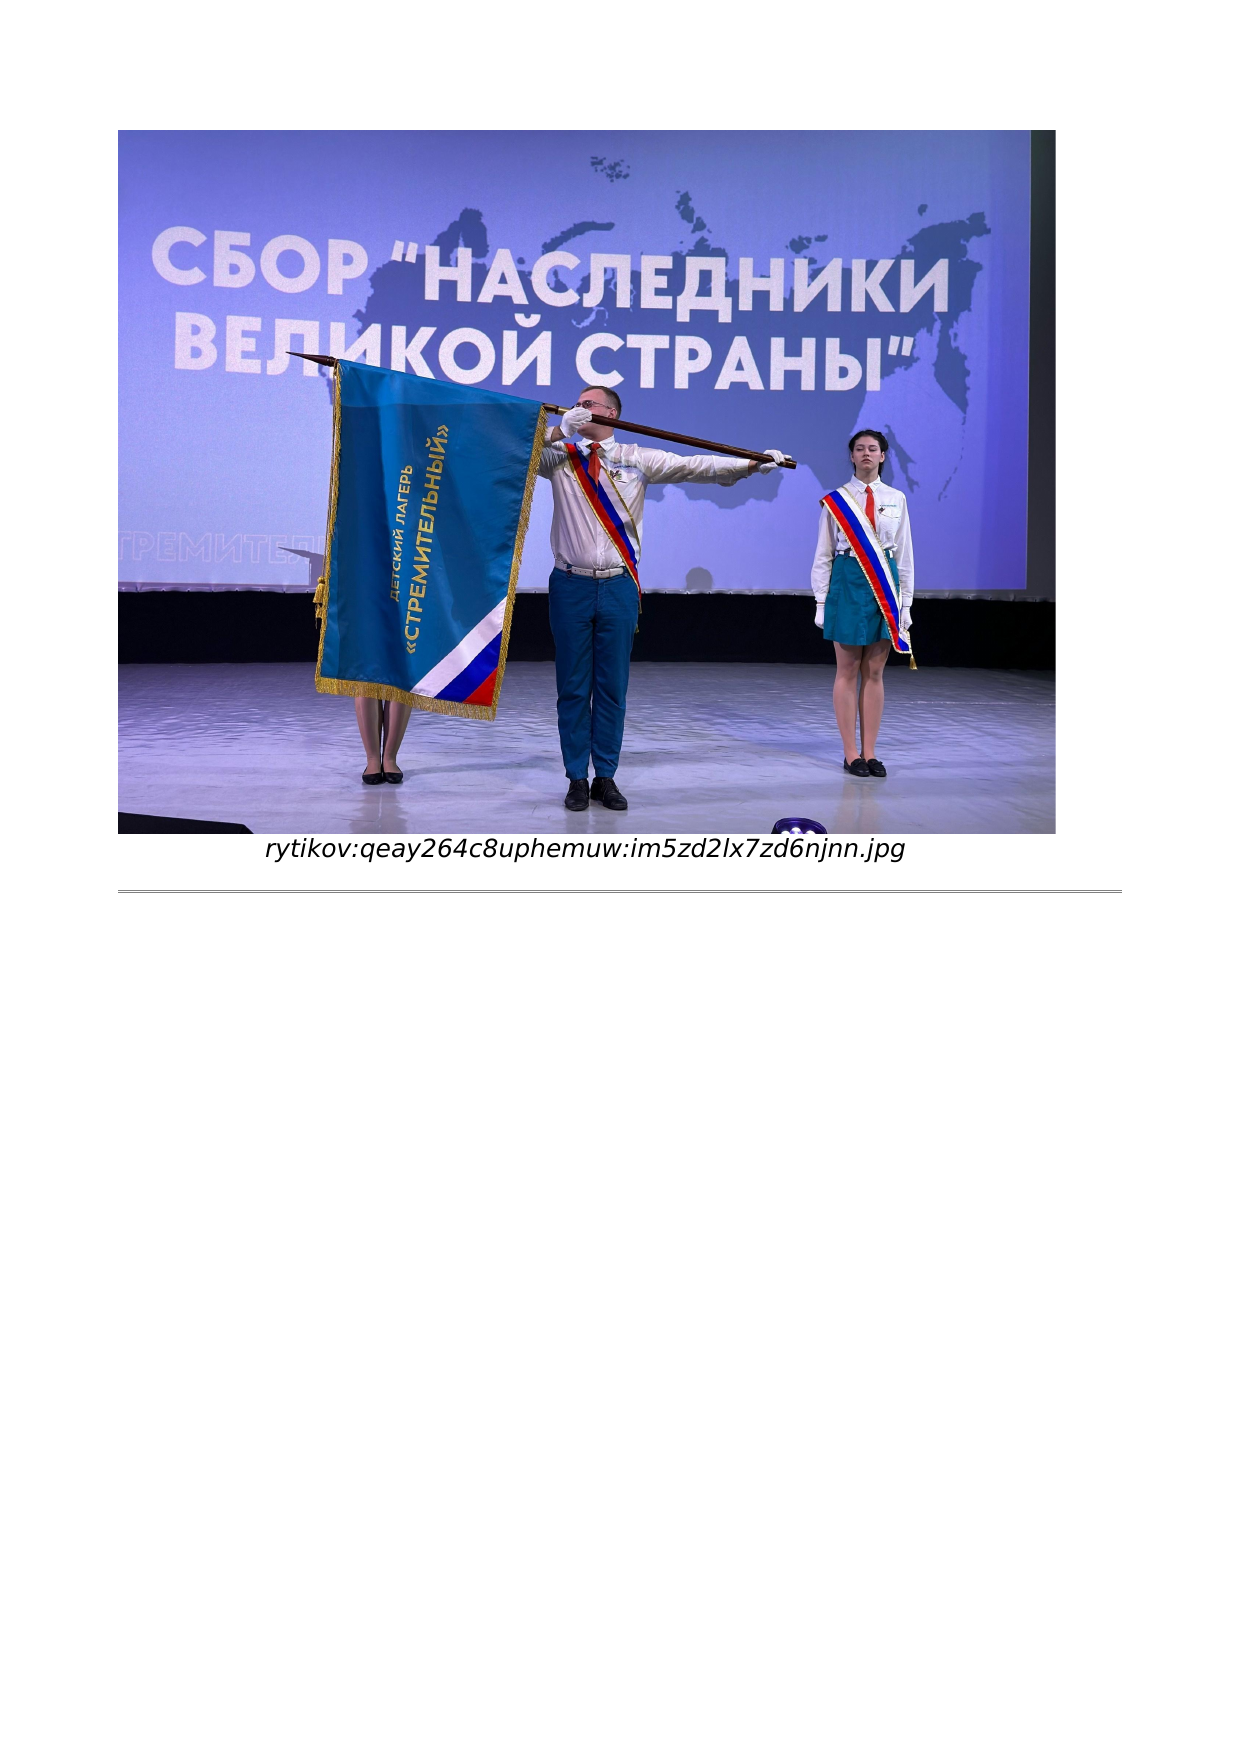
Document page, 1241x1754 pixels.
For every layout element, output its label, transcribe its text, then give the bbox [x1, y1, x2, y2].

text rytikov:qeay264c8uphemuw:im5zd2lx7zd6njnn.jpg [118, 834, 1056, 863]
picture [118, 130, 1056, 834]
